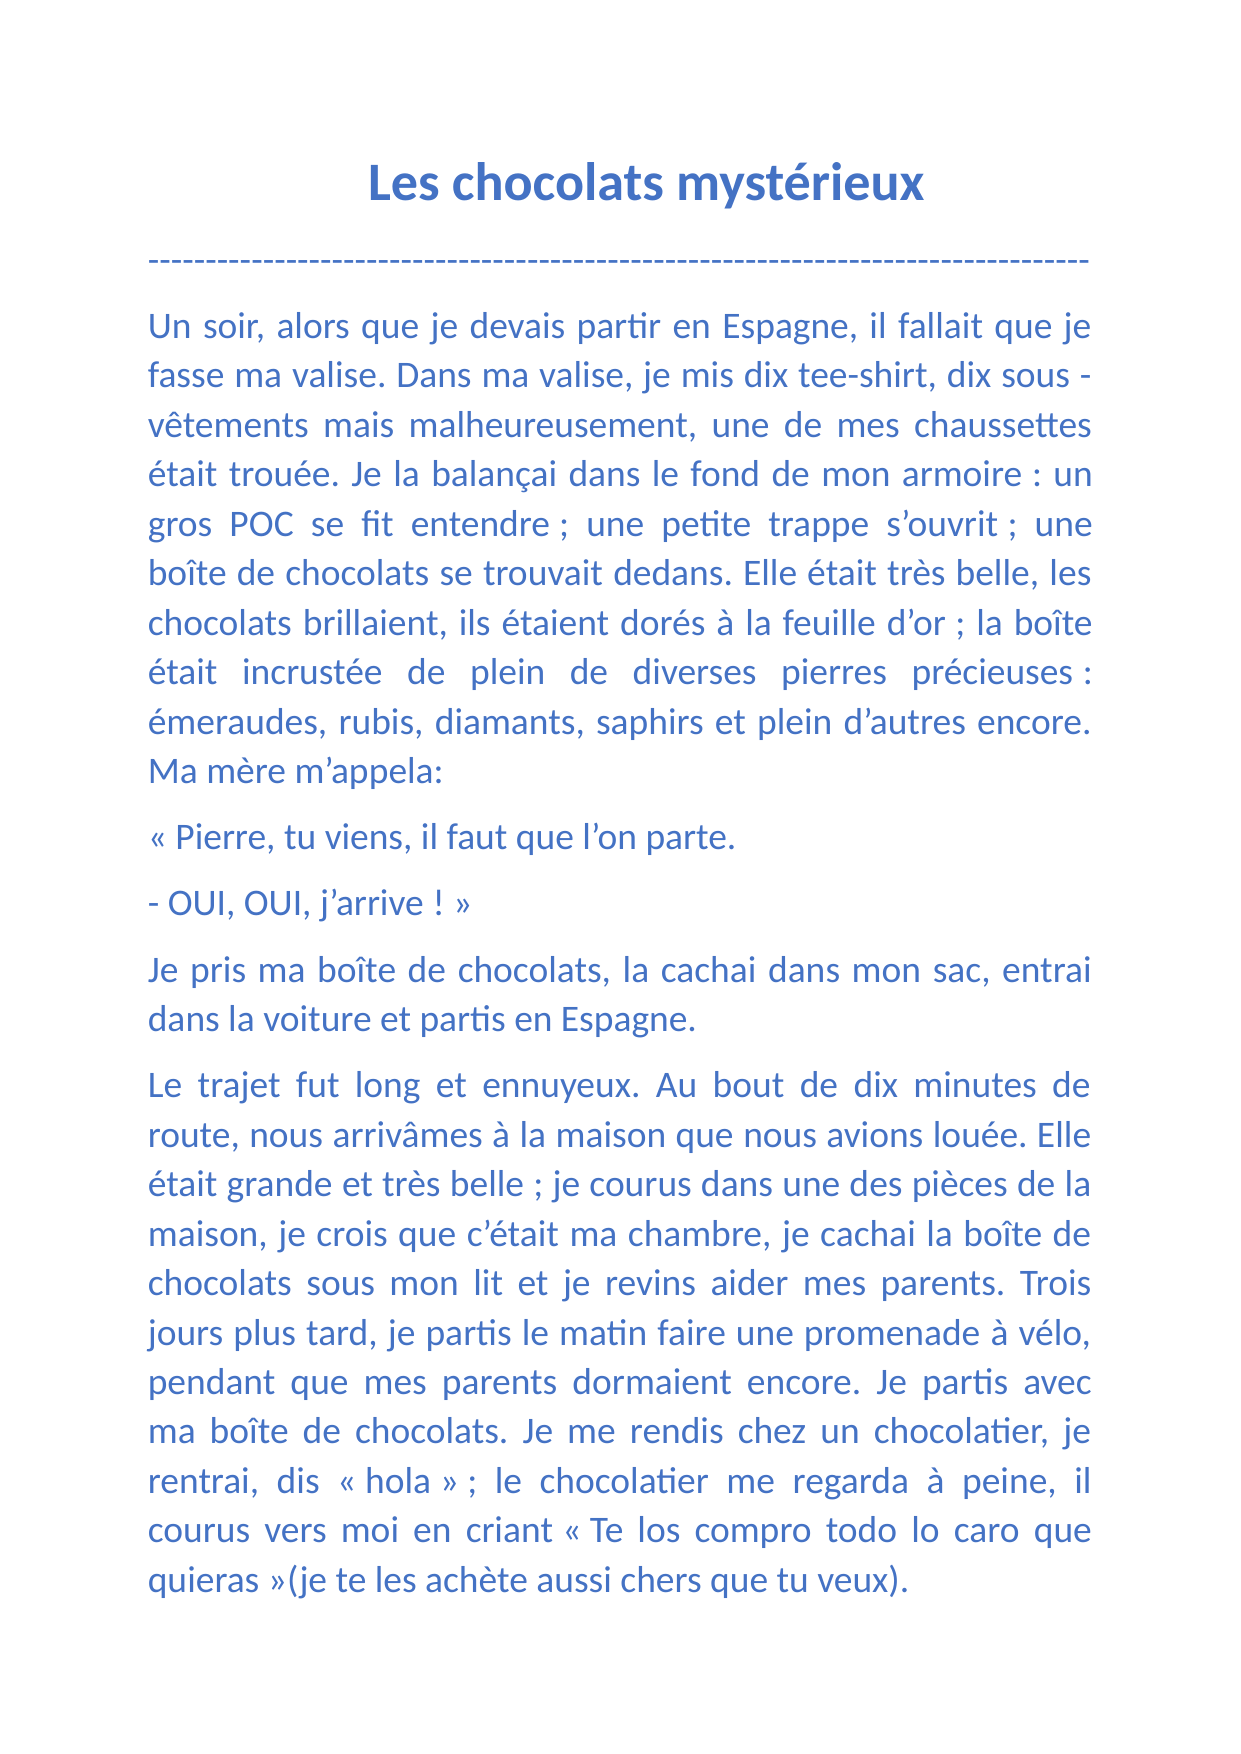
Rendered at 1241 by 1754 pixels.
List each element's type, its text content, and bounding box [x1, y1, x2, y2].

text Le trajet fut long et ennuyeux. Au bout de dix minutes de route, nous arrivâmes à la maison que nous avions louée. Elle était grande et très belle ; je courus dans une des pièces de la maison, je crois que c’était ma chambre, je cachai la boîte de chocolats sous mon lit et je revins aider mes parents. Trois jours plus tard, je partis le matin faire une promenade à vélo, pendant que mes parents dormaient encore. Je partis avec ma boîte de chocolats. Je me rendis chez un chocolatier, je rentrai, dis « hola » ; le chocolatier me regarda à peine, il courus vers moi en criant « Te los compro todo lo caro que quieras »(je te les achète aussi chers que tu veux). [148, 1061, 1093, 1602]
text « Pierre, tu viens, il faut que l’on parte. [148, 813, 1093, 859]
text Les chocolats mystérieux [148, 148, 1093, 214]
text Un soir, alors que je devais partir en Espagne, il fallait que je fasse ma valise. Dans ma valise, je mis dix tee-shirt, dix sous -vêtements mais malheureusement, une de mes chaussettes était trouée. Je la balançai dans le fond de mon armoire : un gros POC se fit entendre ; une petite trappe s’ouvrit ; une boîte de chocolats se trouvait dedans. Elle était très belle, les chocolats brillaient, ils étaient dorés à la feuille d’or ; la boîte était incrustée de plein de diverses pierres précieuses : émeraudes, rubis, diamants, saphirs et plein d’autres encore. Ma mère m’appela: [148, 302, 1093, 793]
text - OUI, OUI, j’arrive ! » [148, 879, 1093, 925]
text ---------------------------------------------------------------------------------- [148, 236, 1093, 281]
text Je pris ma boîte de chocolats, la cachai dans mon sac, entrai dans la voiture et partis en Espagne. [148, 946, 1093, 1041]
